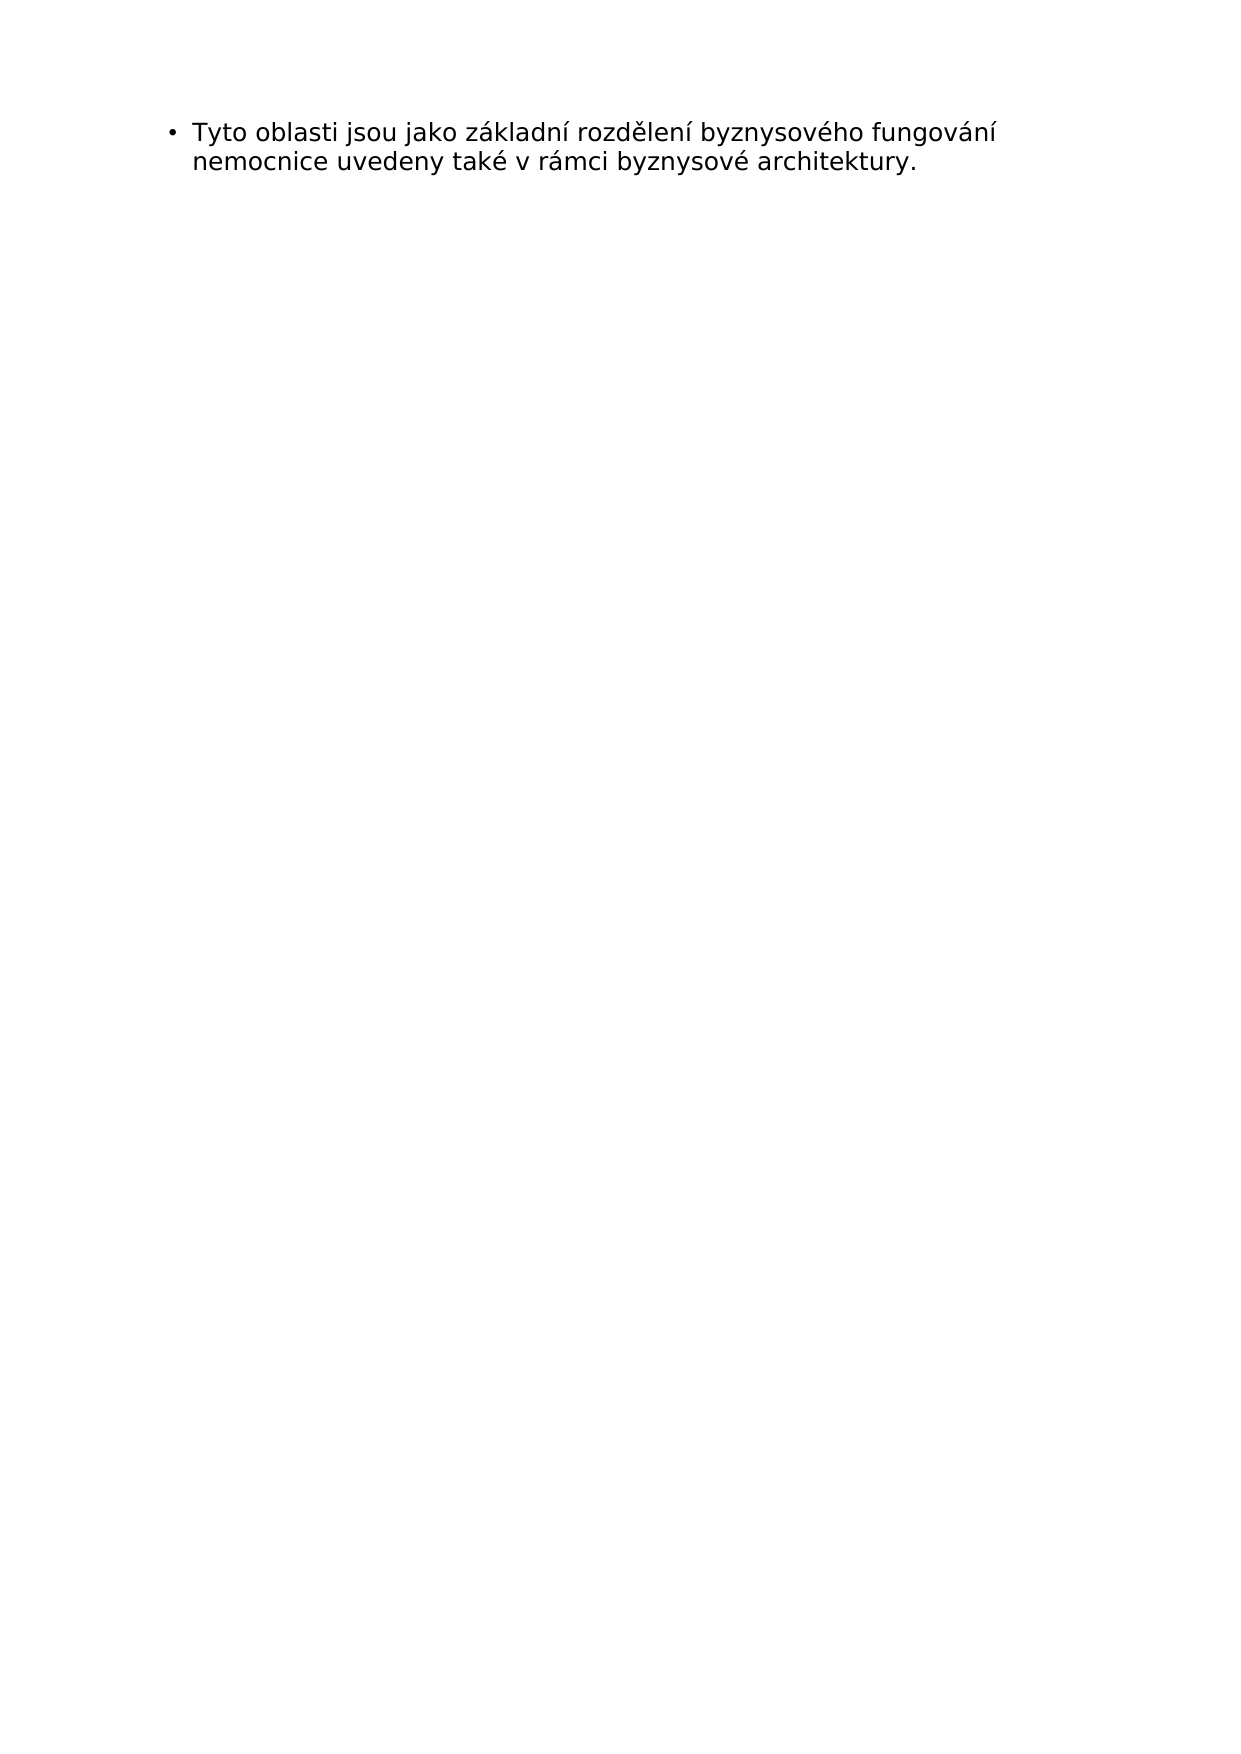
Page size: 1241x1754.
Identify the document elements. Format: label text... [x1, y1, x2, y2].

list Tyto oblasti jsou jako základní rozdělení byznysového fungování nemocnice uvedeny také v rámci byznysové architektury. [177, 118, 1122, 176]
